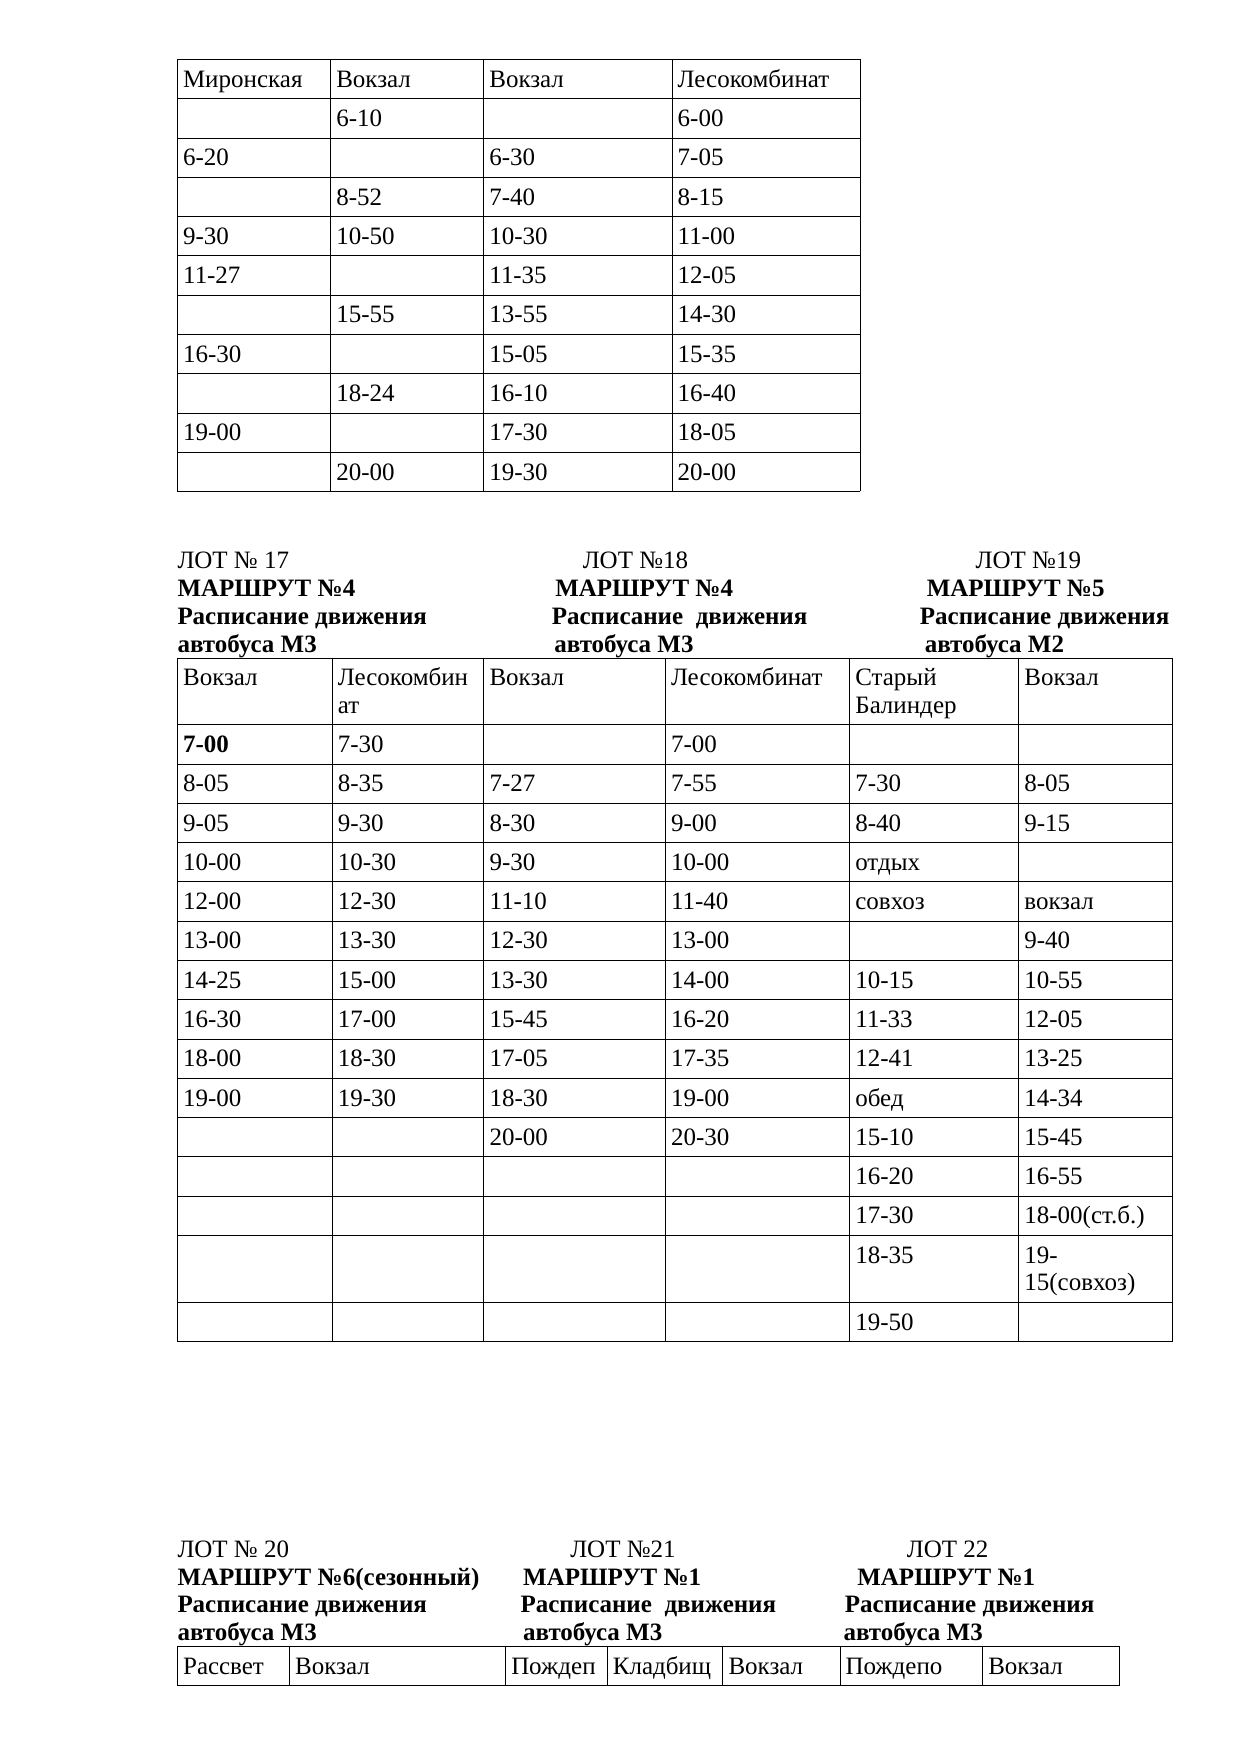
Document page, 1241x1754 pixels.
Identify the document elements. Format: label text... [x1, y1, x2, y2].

table_cell 12-30 [484, 922, 665, 960]
table_cell [333, 1303, 483, 1341]
text Расписание движения Расписание движения Расписание движения [177, 1591, 1181, 1618]
table_cell [666, 1236, 849, 1302]
table_cell [484, 725, 665, 764]
table_cell 19-00 [178, 1079, 332, 1117]
table_cell 7-00 [178, 725, 332, 764]
table_header Вокзал [484, 659, 665, 724]
table_cell [178, 296, 330, 334]
table_cell 17-30 [484, 414, 672, 452]
table_cell 15-00 [333, 961, 483, 999]
table_cell 6-10 [331, 99, 483, 138]
table_cell 8-35 [333, 765, 483, 803]
table_cell [850, 922, 1018, 960]
table_cell 19-15(совхоз) [1019, 1236, 1172, 1302]
table_cell 16-20 [666, 1000, 849, 1038]
table_cell [178, 1157, 332, 1196]
table_cell [666, 1303, 849, 1341]
table_cell 11-27 [178, 256, 330, 295]
table_cell [333, 1197, 483, 1235]
text автобуса М3 автобуса М3 автобуса М3 [177, 1618, 1181, 1646]
table_cell 20-30 [666, 1118, 849, 1156]
table_cell 19-30 [484, 453, 672, 491]
table_cell 7-30 [850, 765, 1018, 803]
text автобуса М3 автобуса М3 автобуса М2 [177, 630, 1181, 657]
table_cell [178, 1303, 332, 1341]
table_cell 6-30 [484, 139, 672, 177]
table_header Пождеп [506, 1647, 607, 1685]
table_cell [178, 1118, 332, 1156]
table_cell 8-05 [1019, 765, 1172, 803]
table_cell 16-55 [1019, 1157, 1172, 1196]
table_cell 8-15 [673, 178, 860, 216]
table_cell 9-00 [666, 804, 849, 842]
table_cell [178, 99, 330, 138]
table_cell [178, 178, 330, 216]
table_cell 10-30 [484, 217, 672, 255]
table_cell 16-30 [178, 1000, 332, 1038]
table_cell 6-00 [673, 99, 860, 138]
text МАРШРУТ №4 МАРШРУТ №4 МАРШРУТ №5 [177, 574, 1181, 602]
table_cell 11-00 [673, 217, 860, 255]
table_cell 17-05 [484, 1040, 665, 1078]
table_cell 12-05 [1019, 1000, 1172, 1038]
table_cell 19-00 [666, 1079, 849, 1117]
table_cell 18-00 [178, 1040, 332, 1078]
table_cell 11-35 [484, 256, 672, 295]
table_cell 14-30 [673, 296, 860, 334]
table_cell [850, 725, 1018, 764]
table_cell 15-35 [673, 335, 860, 373]
table_cell [484, 1157, 665, 1196]
table_cell 18-30 [333, 1040, 483, 1078]
table_header Пождепо [841, 1647, 982, 1685]
table_cell 13-00 [666, 922, 849, 960]
table_cell 9-30 [178, 217, 330, 255]
table_cell 14-00 [666, 961, 849, 999]
table_cell 9-15 [1019, 804, 1172, 842]
table_cell 6-20 [178, 139, 330, 177]
table_header Вокзал [331, 60, 483, 98]
text ЛОТ № 17 ЛОТ №18 ЛОТ №19 [177, 547, 1181, 574]
table_cell [178, 1236, 332, 1302]
table_cell 11-33 [850, 1000, 1018, 1038]
table_cell 8-30 [484, 804, 665, 842]
table_cell [178, 374, 330, 412]
table_cell вокзал [1019, 882, 1172, 921]
table_cell 16-10 [484, 374, 672, 412]
table_cell 12-05 [673, 256, 860, 295]
table_cell [1019, 1303, 1172, 1341]
text МАРШРУТ №6(сезонный) МАРШРУТ №1 МАРШРУТ №1 [177, 1563, 1181, 1591]
table_cell 9-30 [484, 843, 665, 881]
table_cell 7-27 [484, 765, 665, 803]
table_cell 16-30 [178, 335, 330, 373]
table_header Рассвет [178, 1647, 289, 1685]
table_cell 8-40 [850, 804, 1018, 842]
table_cell 9-40 [1019, 922, 1172, 960]
table_cell 17-35 [666, 1040, 849, 1078]
table_cell 10-00 [666, 843, 849, 881]
text Расписание движения Расписание движения Расписание движения [177, 602, 1181, 630]
table_cell 10-15 [850, 961, 1018, 999]
table_cell 17-00 [333, 1000, 483, 1038]
table_cell 8-52 [331, 178, 483, 216]
table_cell 16-40 [673, 374, 860, 412]
table_cell 15-45 [484, 1000, 665, 1038]
table_cell 18-05 [673, 414, 860, 452]
table_cell [666, 1197, 849, 1235]
table_cell 18-30 [484, 1079, 665, 1117]
table_cell 11-40 [666, 882, 849, 921]
table_cell [331, 256, 483, 295]
table_cell 13-00 [178, 922, 332, 960]
table_cell [333, 1157, 483, 1196]
table_cell 19-30 [333, 1079, 483, 1117]
table_cell 15-05 [484, 335, 672, 373]
table_header Лесокомбинат [673, 60, 860, 98]
table_header Вокзал [983, 1647, 1119, 1685]
table_cell [484, 99, 672, 138]
table_cell [1019, 725, 1172, 764]
table_cell [484, 1197, 665, 1235]
table_header Вокзал [723, 1647, 840, 1685]
table_cell 8-05 [178, 765, 332, 803]
table_cell [178, 453, 330, 491]
table_cell 15-45 [1019, 1118, 1172, 1156]
table_cell [333, 1236, 483, 1302]
table_cell 14-34 [1019, 1079, 1172, 1117]
table_cell 13-25 [1019, 1040, 1172, 1078]
table_cell 19-00 [178, 414, 330, 452]
table_cell [178, 1197, 332, 1235]
table_cell обед [850, 1079, 1018, 1117]
table_cell 7-55 [666, 765, 849, 803]
table_cell совхоз [850, 882, 1018, 921]
table_header Старый Балиндер [850, 659, 1018, 724]
table_header Вокзал [484, 60, 672, 98]
table_cell отдых [850, 843, 1018, 881]
table_cell [484, 1236, 665, 1302]
table_cell 10-50 [331, 217, 483, 255]
table_header Лесокомбинат [333, 659, 483, 724]
table_cell 17-30 [850, 1197, 1018, 1235]
table_cell [666, 1157, 849, 1196]
table_cell 10-00 [178, 843, 332, 881]
table_cell 18-35 [850, 1236, 1018, 1302]
table_cell 7-40 [484, 178, 672, 216]
table_cell [331, 414, 483, 452]
table_cell 12-30 [333, 882, 483, 921]
table_cell 13-55 [484, 296, 672, 334]
table_cell 10-30 [333, 843, 483, 881]
table_cell 7-00 [666, 725, 849, 764]
table_header Вокзал [178, 659, 332, 724]
table_cell 20-00 [484, 1118, 665, 1156]
table_cell 10-55 [1019, 961, 1172, 999]
text ЛОТ № 20 ЛОТ №21 ЛОТ 22 [177, 1535, 1181, 1563]
table_cell 15-55 [331, 296, 483, 334]
table_header Вокзал [290, 1647, 505, 1685]
table_cell 15-10 [850, 1118, 1018, 1156]
table_cell 20-00 [331, 453, 483, 491]
table_cell 13-30 [333, 922, 483, 960]
table_cell 18-24 [331, 374, 483, 412]
table_cell 18-00(ст.б.) [1019, 1197, 1172, 1235]
table_cell [484, 1303, 665, 1341]
table_cell 12-41 [850, 1040, 1018, 1078]
table_cell 9-30 [333, 804, 483, 842]
table_header Лесокомбинат [666, 659, 849, 724]
table_header Вокзал [1019, 659, 1172, 724]
table_cell [331, 139, 483, 177]
table_cell [331, 335, 483, 373]
table_cell 13-30 [484, 961, 665, 999]
table_cell 9-05 [178, 804, 332, 842]
table_cell [333, 1118, 483, 1156]
table_cell 11-10 [484, 882, 665, 921]
table_header Миронская [178, 60, 330, 98]
table_cell 7-05 [673, 139, 860, 177]
table_cell 14-25 [178, 961, 332, 999]
table_cell 7-30 [333, 725, 483, 764]
table_cell [1019, 843, 1172, 881]
table_header Кладбищ [608, 1647, 722, 1685]
table_cell 19-50 [850, 1303, 1018, 1341]
table_cell 12-00 [178, 882, 332, 921]
table_cell 20-00 [673, 453, 860, 491]
table_cell 16-20 [850, 1157, 1018, 1196]
